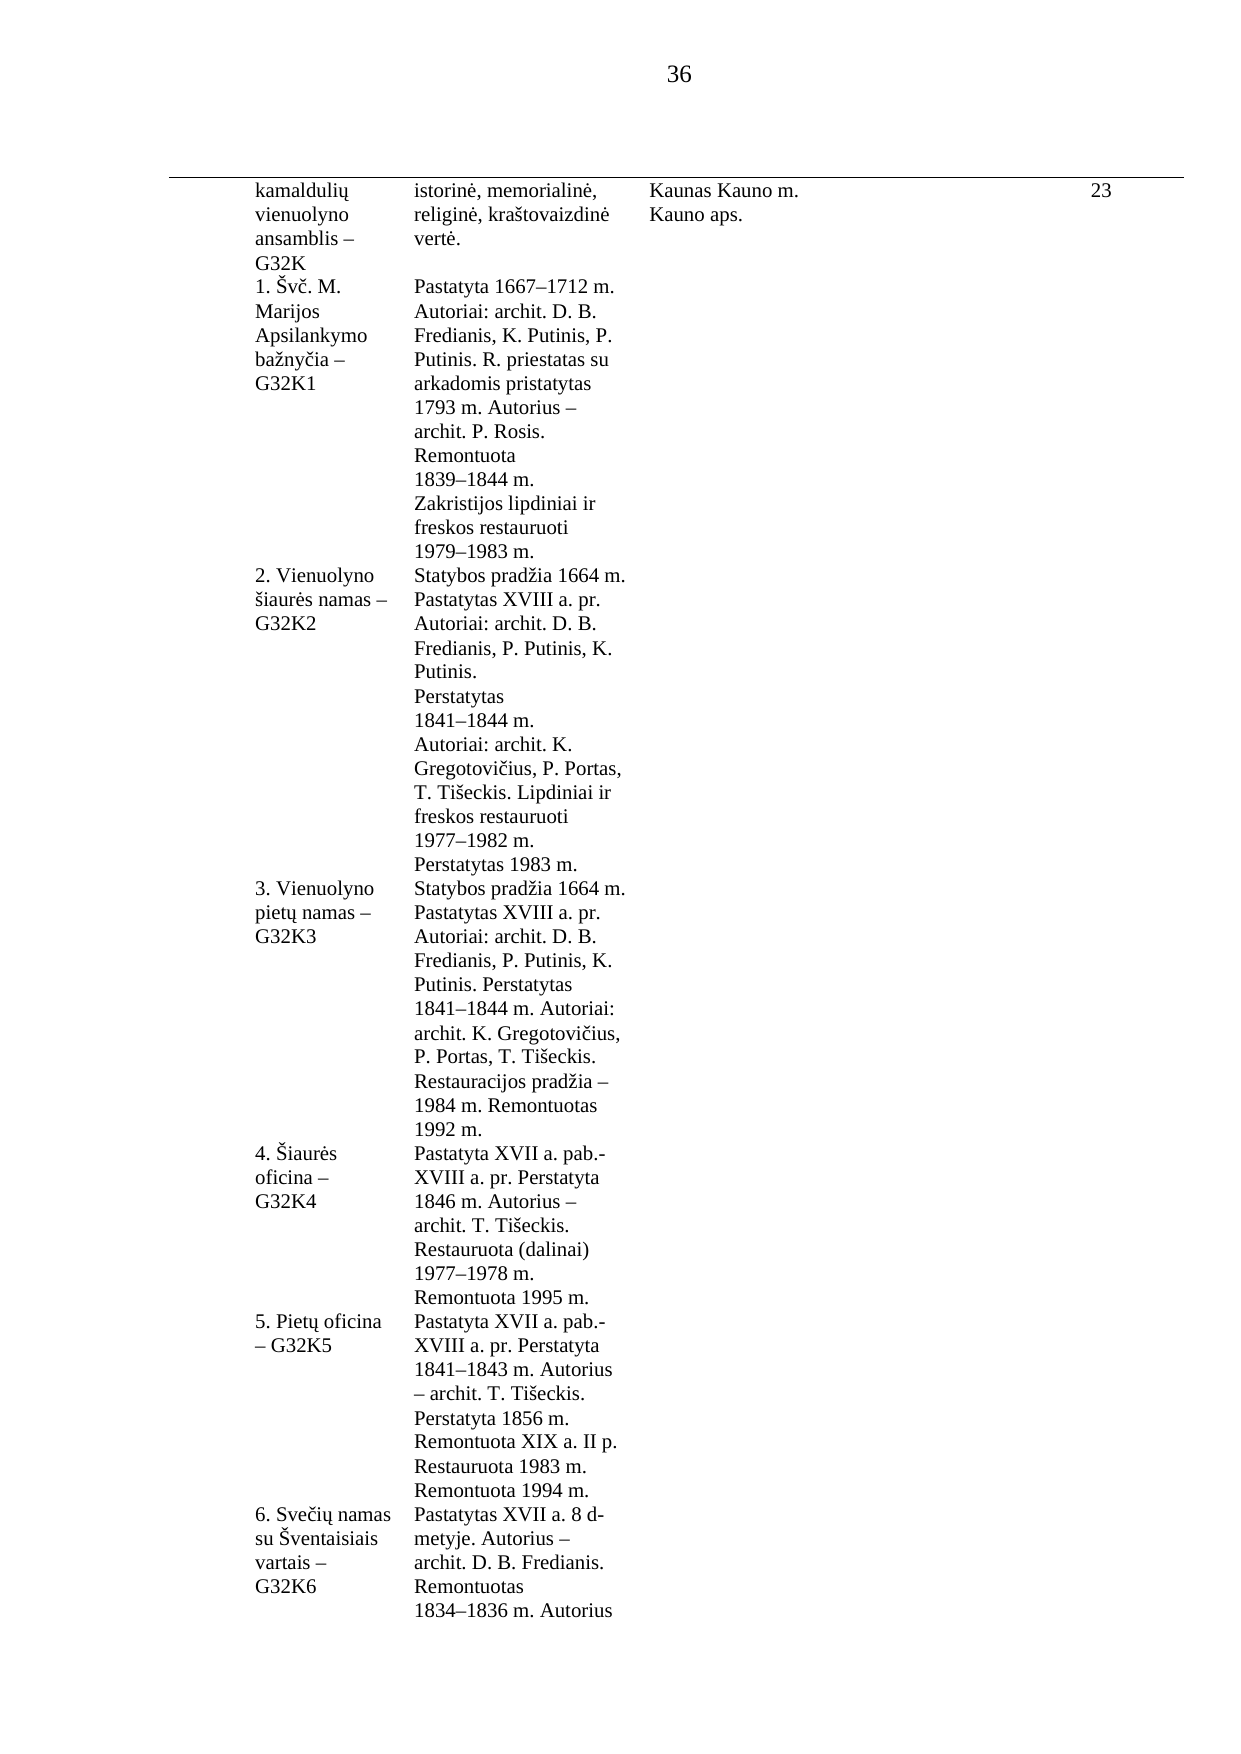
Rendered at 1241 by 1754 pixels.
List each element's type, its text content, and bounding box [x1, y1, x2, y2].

table_cell Pastatyta XVII a. pab.-XVIII a. pr. Perstatyta 1846 m. Autorius – archit. T. Tišeckis. Restauruota (dalinai) 1977–1978 m. Remontuota 1995 m. [403, 1141, 638, 1309]
table_cell Pastatytas XVII a. 8 d-metyje. Autorius – archit. D. B. Fredianis. Remontuotas 1834–1836 m. Autorius [403, 1502, 638, 1622]
table_cell [842, 1309, 1001, 1502]
table_cell [169, 876, 244, 1141]
table_cell [1079, 275, 1184, 563]
table_cell Statybos pradžia 1664 m. Pastatytas XVIII a. pr. Autoriai: archit. D. B. Fredianis, P. Putinis, K. Putinis. Perstatytas 1841–1844 m. Autoriai: archit. K. Gregotovičius, P. Portas, T. Tišeckis. Restauracijos pradžia – 1984 m. Remontuotas 1992 m. [403, 876, 638, 1141]
table_cell kamaldulių vienuolyno ansamblis – G32K [244, 178, 403, 274]
table_cell 2. Vienuolyno šiaurės namas – G32K2 [244, 563, 403, 876]
table_cell 3. Vienuolyno pietų namas – G32K3 [244, 876, 403, 1141]
table_cell [1079, 563, 1184, 876]
table_cell [638, 1309, 842, 1502]
table_cell 4. Šiaurės oficina – G32K4 [244, 1141, 403, 1309]
table_cell [169, 178, 244, 274]
table_cell [1001, 1309, 1079, 1502]
table_cell [169, 1141, 244, 1309]
table_cell [1079, 1141, 1184, 1309]
table_cell [638, 1141, 842, 1309]
table_cell [1079, 1502, 1184, 1622]
table_cell [1001, 563, 1079, 876]
table_cell [169, 1309, 244, 1502]
table_cell istorinė, memorialinė, religinė, kraštovaizdinė vertė. [403, 178, 638, 274]
table_cell [1001, 1502, 1079, 1622]
table_cell [169, 1502, 244, 1622]
table_cell [842, 275, 1001, 563]
table_cell [842, 1502, 1001, 1622]
table_cell Pastatyta 1667–1712 m. Autoriai: archit. D. B. Fredianis, K. Putinis, P. Putinis. R. priestatas su arkadomis pristatytas 1793 m. Autorius – archit. P. Rosis. Remontuota 1839–1844 m. Zakristijos lipdiniai ir freskos restauruoti 1979–1983 m. [403, 275, 638, 563]
table_cell 6. Svečių namas su Šventaisiais vartais – G32K6 [244, 1502, 403, 1622]
table_cell [638, 563, 842, 876]
table_cell [1079, 876, 1184, 1141]
table_cell Kaunas Kauno m. Kauno aps. [638, 178, 842, 274]
table_cell [638, 1502, 842, 1622]
table_cell 1. Švč. M. Marijos Apsilankymo bažnyčia – G32K1 [244, 275, 403, 563]
table_cell [1079, 1309, 1184, 1502]
table_cell [1001, 178, 1079, 274]
table_cell [842, 1141, 1001, 1309]
table_cell [638, 876, 842, 1141]
table_cell [1001, 876, 1079, 1141]
table_cell Pastatyta XVII a. pab.-XVIII a. pr. Perstatyta 1841–1843 m. Autorius – archit. T. Tišeckis. Perstatyta 1856 m. Remontuota XIX a. II p. Restauruota 1983 m. Remontuota 1994 m. [403, 1309, 638, 1502]
table_cell [842, 178, 1001, 274]
table_cell Statybos pradžia 1664 m. Pastatytas XVIII a. pr. Autoriai: archit. D. B. Fredianis, P. Putinis, K. Putinis. Perstatytas 1841–1844 m. Autoriai: archit. K. Gregotovičius, P. Portas, T. Tišeckis. Lipdiniai ir freskos restauruoti 1977–1982 m. Perstatytas 1983 m. [403, 563, 638, 876]
table_cell 5. Pietų oficina – G32K5 [244, 1309, 403, 1502]
table_cell [1001, 275, 1079, 563]
table_cell [842, 563, 1001, 876]
table_cell [169, 275, 244, 563]
table_cell 23 [1079, 178, 1184, 274]
table_cell [169, 563, 244, 876]
table_cell [638, 275, 842, 563]
table_cell [842, 876, 1001, 1141]
table_cell [1001, 1141, 1079, 1309]
